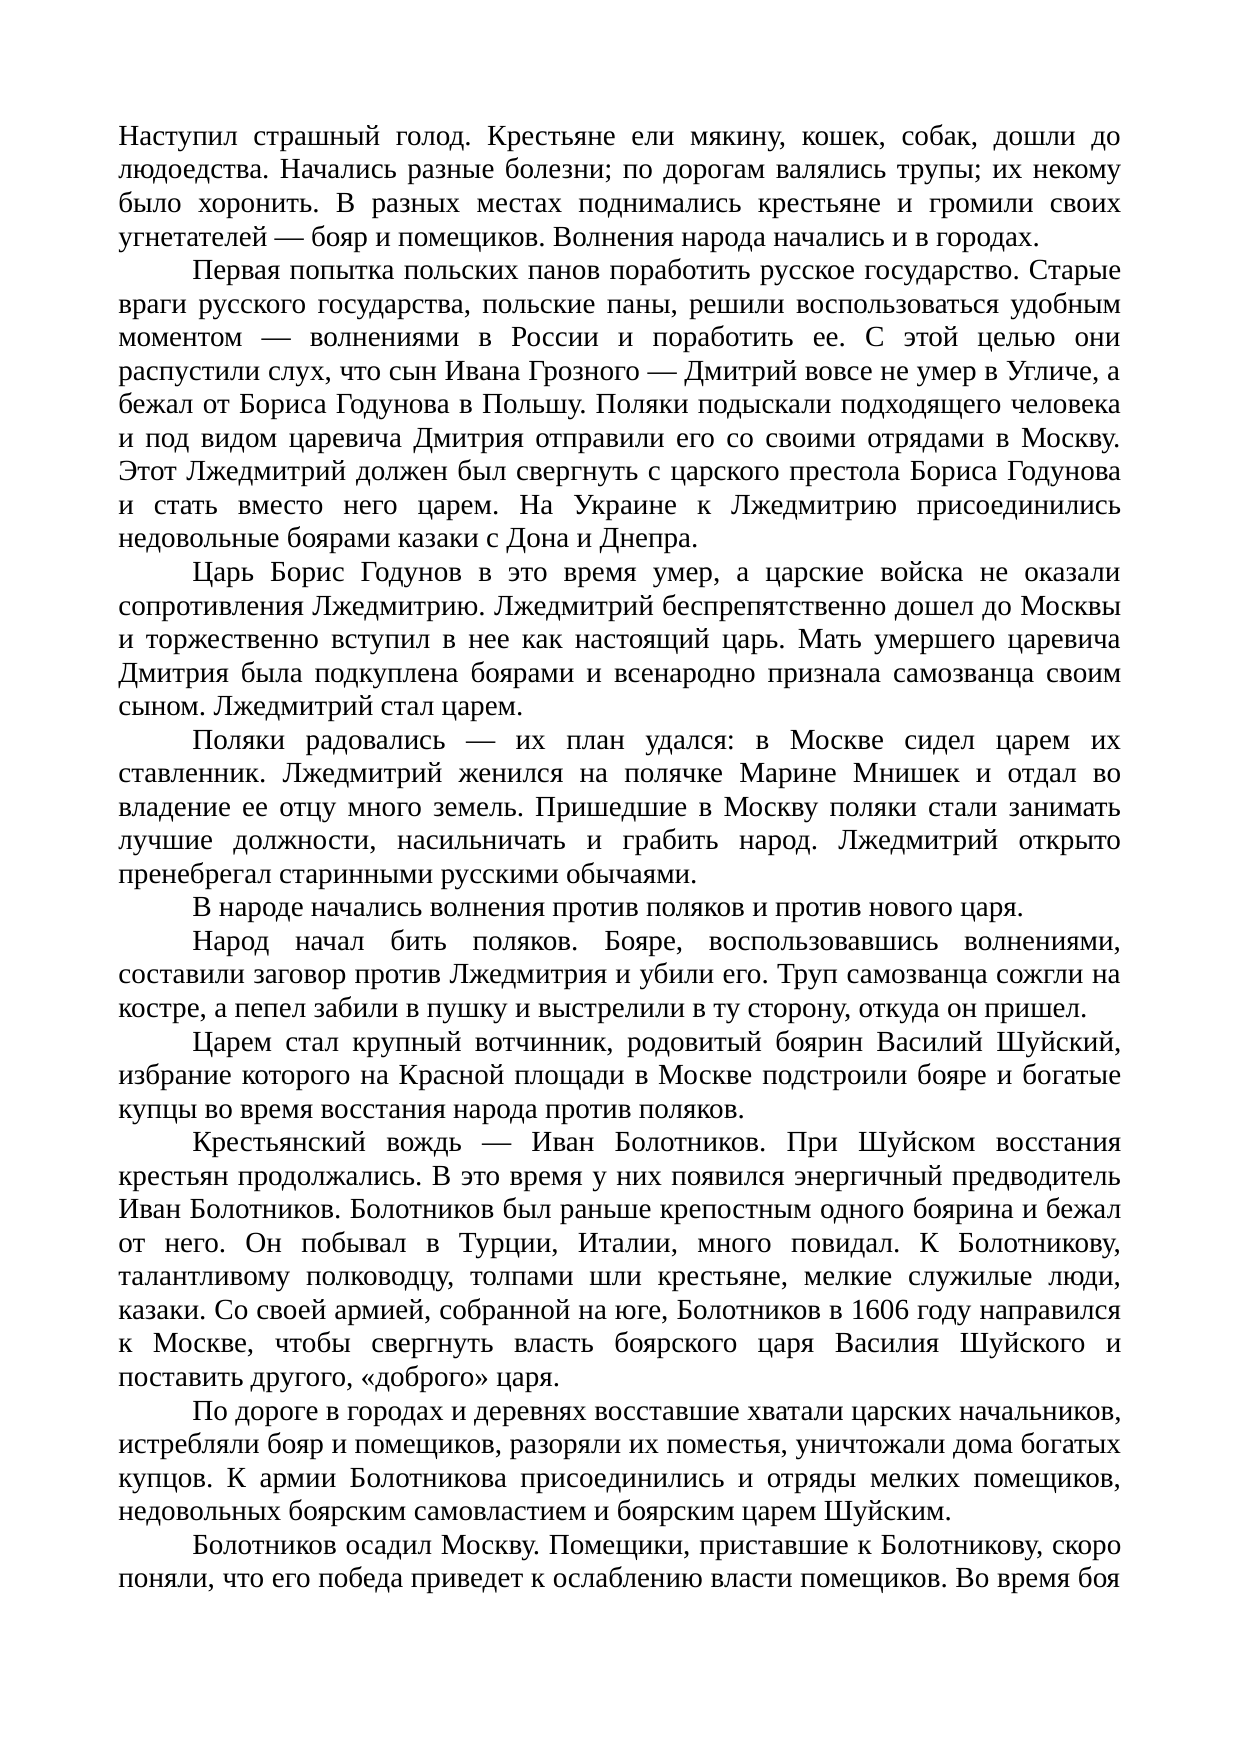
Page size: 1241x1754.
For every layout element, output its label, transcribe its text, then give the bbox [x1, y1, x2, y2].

text Первая попытка польских панов поработить русское государство. Старые враги русского государства, польские паны, решили воспользоваться удобным моментом — волнениями в России и поработить ее. С этой целью они распустили слух, что сын Ивана Грозного — Дмитрий вовсе не умер в Угличе, а бежал от Бориса Годунова в Польшу. Поляки подыскали подходящего человека и под видом царевича Дмитрия отправили его со своими отрядами в Москву. Этот Лжедмитрий должен был свергнуть с царского престола Бориса Годунова и стать вместо него царем. На Украине к Лжедмитрию присоединились недовольные боярами казаки с Дона и Днепра. [118, 252, 1122, 554]
text Царь Борис Годунов в это время умер, а царские войска не оказали сопротивления Лжедмитрию. Лжедмитрий беспрепятственно дошел до Москвы и торжественно вступил в нее как настоящий царь. Мать умершего царевича Дмитрия была подкуплена боярами и всенародно признала самозванца своим сыном. Лжедмитрий стал царем. [118, 554, 1122, 722]
text Царем стал крупный вотчинник, родовитый боярин Василий Шуйский, избрание которого на Красной площади в Москве подстроили бояре и богатые купцы во время восстания народа против поляков. [118, 1024, 1122, 1124]
text В народе начались волнения против поляков и против нового царя. [118, 889, 1122, 923]
text По дороге в городах и деревнях восставшие хватали царских начальников, истребляли бояр и помещиков, разоряли их поместья, уничтожали дома богатых купцов. К армии Болотникова присоединились и отряды мелких помещиков, недовольных боярским самовластием и боярским царем Шуйским. [118, 1393, 1122, 1527]
text Поляки радовались — их план удался: в Москве сидел царем их ставленник. Лжедмитрий женился на полячке Марине Мнишек и отдал во владение ее отцу много земель. Пришедшие в Москву поляки стали занимать лучшие должности, насильничать и грабить народ. Лжедмитрий открыто пренебрегал старинными русскими обычаями. [118, 722, 1122, 889]
text Болотников осадил Москву. Помещики, приставшие к Болотникову, скоро поняли, что его победа приведет к ослаблению власти помещиков. Во время боя [118, 1527, 1122, 1594]
text Народ начал бить поляков. Бояре, воспользовавшись волнениями, составили заговор против Лжедмитрия и убили его. Труп самозванца сожгли на костре, а пепел забили в пушку и выстрелили в ту сторону, откуда он пришел. [118, 923, 1122, 1024]
text Наступил страшный голод. Крестьяне ели мякину, кошек, собак, дошли до людоедства. Начались разные болезни; по дорогам валялись трупы; их некому было хоронить. В разных местах поднимались крестьяне и громили своих угнетателей — бояр и помещиков. Волнения народа начались и в городах. [118, 118, 1122, 252]
text Крестьянский вождь — Иван Болотников. При Шуйском восстания крестьян продолжались. В это время у них появился энергичный предводитель Иван Болотников. Болотников был раньше крепостным одного боярина и бежал от него. Он побывал в Турции, Италии, много повидал. К Болотникову, талантливому полководцу, толпами шли крестьяне, мелкие служилые люди, казаки. Со своей армией, собранной на юге, Болотников в 1606 году направился к Москве, чтобы свергнуть власть боярского царя Василия Шуйского и поставить другого, «доброго» царя. [118, 1124, 1122, 1393]
